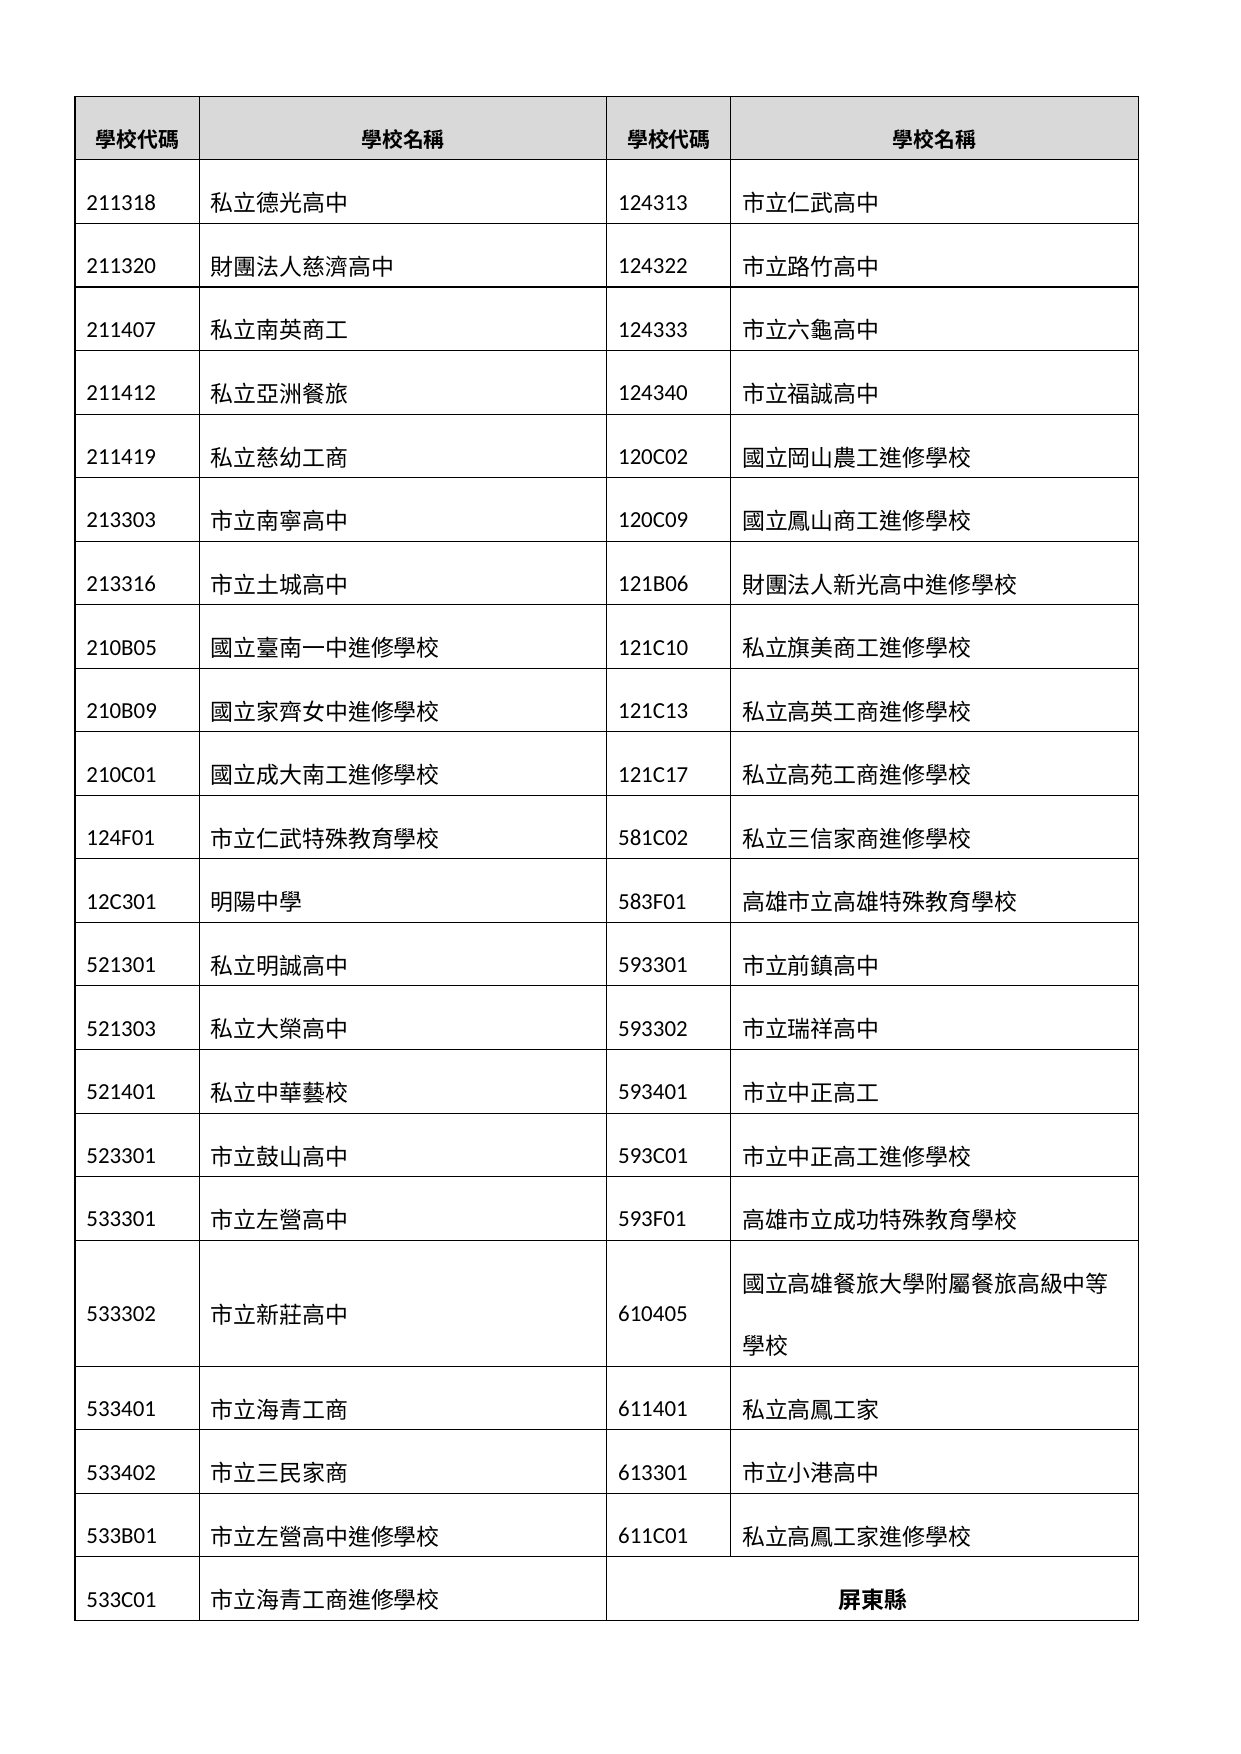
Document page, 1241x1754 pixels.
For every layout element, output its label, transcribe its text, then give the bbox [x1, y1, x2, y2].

table_cell 私立高英工商進修學校 [731, 669, 1138, 731]
table_cell 521303 [76, 986, 199, 1049]
table_cell 國立成大南工進修學校 [200, 732, 606, 795]
table_cell 市立福誠高中 [731, 351, 1138, 413]
table_cell 533402 [76, 1430, 199, 1493]
table_cell 市立中正高工 [731, 1050, 1138, 1112]
table_cell 市立鼓山高中 [200, 1114, 606, 1176]
table_cell 私立高鳳工家 [731, 1367, 1138, 1429]
table_cell 533301 [76, 1177, 199, 1239]
table_cell 市立新莊高中 [200, 1241, 606, 1366]
table_cell 124333 [607, 288, 730, 350]
table_cell 521301 [76, 923, 199, 985]
table_cell 私立高鳳工家進修學校 [731, 1494, 1138, 1556]
table_header 學校名稱 [731, 97, 1138, 159]
table_cell 市立前鎮高中 [731, 923, 1138, 985]
table_cell 610405 [607, 1241, 730, 1366]
table_cell 613301 [607, 1430, 730, 1493]
table_cell 521401 [76, 1050, 199, 1112]
table_cell 市立南寧高中 [200, 478, 606, 541]
table_cell 611401 [607, 1367, 730, 1429]
table_cell 211407 [76, 288, 199, 350]
table_cell 124F01 [76, 796, 199, 858]
table_cell 581C02 [607, 796, 730, 858]
table_cell 市立仁武高中 [731, 160, 1138, 223]
table_cell 213316 [76, 542, 199, 604]
table_cell 市立瑞祥高中 [731, 986, 1138, 1049]
table_cell 市立土城高中 [200, 542, 606, 604]
table_cell 私立高苑工商進修學校 [731, 732, 1138, 795]
table_cell 210B05 [76, 605, 199, 668]
table_cell 211412 [76, 351, 199, 413]
table_cell 121C10 [607, 605, 730, 668]
table_cell 211318 [76, 160, 199, 223]
table_cell 市立小港高中 [731, 1430, 1138, 1493]
table_cell 211419 [76, 415, 199, 477]
table_cell 121C17 [607, 732, 730, 795]
table_cell 533C01 [76, 1557, 199, 1620]
table_cell 私立慈幼工商 [200, 415, 606, 477]
table_cell 124322 [607, 224, 730, 286]
table_cell 210C01 [76, 732, 199, 795]
table_cell 583F01 [607, 859, 730, 922]
table_cell 市立左營高中進修學校 [200, 1494, 606, 1556]
table_cell 211320 [76, 224, 199, 286]
table_cell 私立亞洲餐旅 [200, 351, 606, 413]
table_cell 市立海青工商進修學校 [200, 1557, 606, 1620]
table_cell 市立中正高工進修學校 [731, 1114, 1138, 1176]
table_cell 593401 [607, 1050, 730, 1112]
table_cell 120C02 [607, 415, 730, 477]
table_cell 593F01 [607, 1177, 730, 1239]
table_cell 120C09 [607, 478, 730, 541]
table_cell 市立三民家商 [200, 1430, 606, 1493]
table_cell 121B06 [607, 542, 730, 604]
table_cell 533401 [76, 1367, 199, 1429]
table_cell 國立家齊女中進修學校 [200, 669, 606, 731]
table_cell 國立高雄餐旅大學附屬餐旅高級中等學校 [731, 1241, 1138, 1366]
table_cell 屏東縣 [607, 1557, 1138, 1620]
table_cell 市立路竹高中 [731, 224, 1138, 286]
table_cell 市立仁武特殊教育學校 [200, 796, 606, 858]
table_cell 611C01 [607, 1494, 730, 1556]
table_cell 國立臺南一中進修學校 [200, 605, 606, 668]
table_cell 國立鳳山商工進修學校 [731, 478, 1138, 541]
table_cell 533302 [76, 1241, 199, 1366]
table_cell 593C01 [607, 1114, 730, 1176]
table_cell 523301 [76, 1114, 199, 1176]
table_cell 明陽中學 [200, 859, 606, 922]
table_cell 593302 [607, 986, 730, 1049]
table_cell 210B09 [76, 669, 199, 731]
table_header 學校代碼 [76, 97, 199, 159]
table_cell 私立明誠高中 [200, 923, 606, 985]
table_cell 高雄市立成功特殊教育學校 [731, 1177, 1138, 1239]
table_cell 財團法人慈濟高中 [200, 224, 606, 286]
table_cell 124340 [607, 351, 730, 413]
table_cell 國立岡山農工進修學校 [731, 415, 1138, 477]
table_cell 213303 [76, 478, 199, 541]
table_cell 市立六龜高中 [731, 288, 1138, 350]
table_cell 市立海青工商 [200, 1367, 606, 1429]
table_cell 私立旗美商工進修學校 [731, 605, 1138, 668]
table_cell 高雄市立高雄特殊教育學校 [731, 859, 1138, 922]
table_cell 私立三信家商進修學校 [731, 796, 1138, 858]
table_cell 市立左營高中 [200, 1177, 606, 1239]
table_cell 私立中華藝校 [200, 1050, 606, 1112]
table_cell 124313 [607, 160, 730, 223]
table_cell 私立南英商工 [200, 288, 606, 350]
table_cell 12C301 [76, 859, 199, 922]
table_cell 121C13 [607, 669, 730, 731]
table_cell 593301 [607, 923, 730, 985]
table_cell 533B01 [76, 1494, 199, 1556]
table_cell 私立德光高中 [200, 160, 606, 223]
table_cell 財團法人新光高中進修學校 [731, 542, 1138, 604]
table_header 學校名稱 [200, 97, 606, 159]
table_cell 私立大榮高中 [200, 986, 606, 1049]
table_header 學校代碼 [607, 97, 730, 159]
